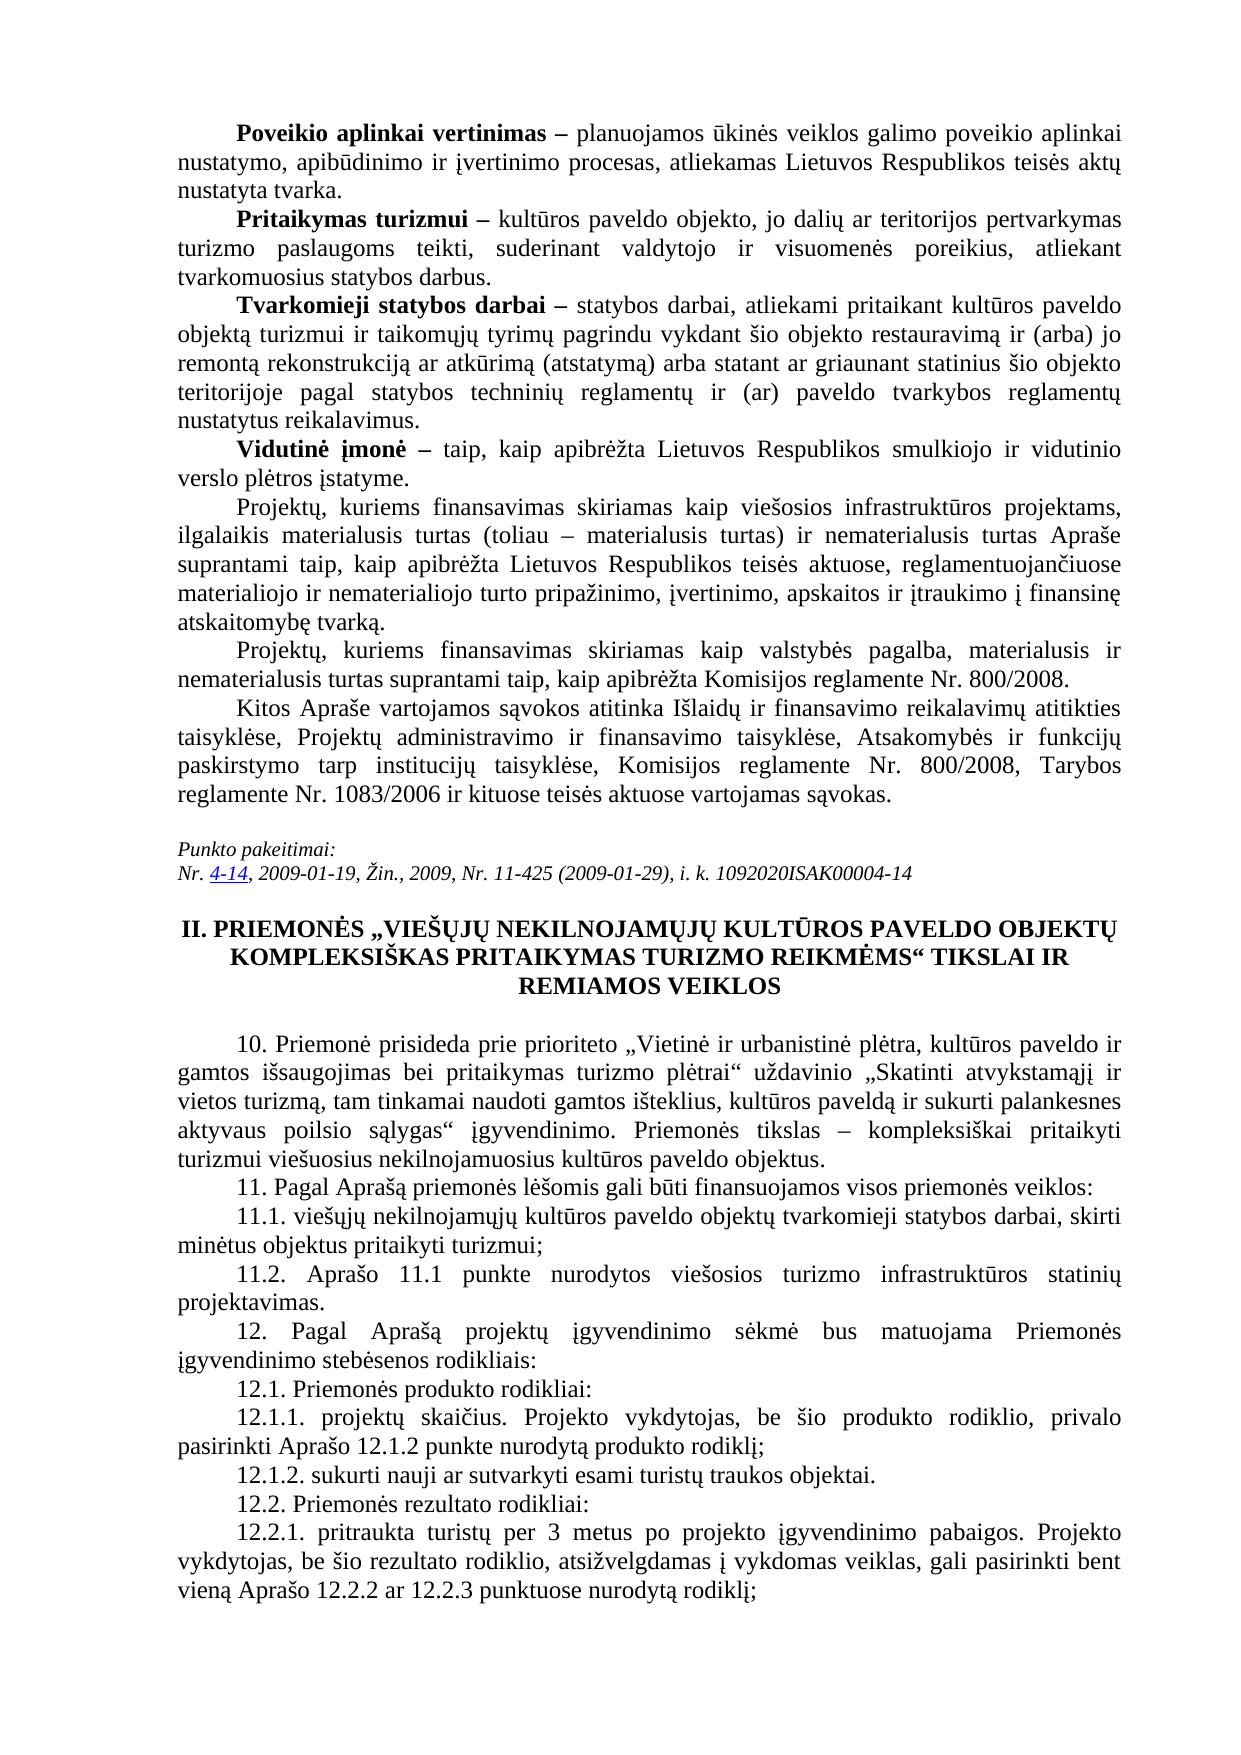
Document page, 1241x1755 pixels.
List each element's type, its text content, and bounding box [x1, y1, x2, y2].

text 10. Priemonė prisideda prie prioriteto „Vietinė ir urbanistinė plėtra, kultūros paveldo ir gamtos išsaugojimas bei pritaikymas turizmo plėtrai“ uždavinio „Skatinti atvykstamąjį ir vietos turizmą, tam tinkamai naudoti gamtos išteklius, kultūros paveldą ir sukurti palankesnes aktyvaus poilsio sąlygas“ įgyvendinimo. Priemonės tikslas – kompleksiškai pritaikyti turizmui viešuosius nekilnojamuosius kultūros paveldo objektus. [177, 1029, 1122, 1172]
text Nr. 4-14, 2009-01-19, Žin., 2009, Nr. 11-425 (2009-01-29), i. k. 1092020ISAK00004-14 [177, 861, 1122, 885]
text Tvarkomieji statybos darbai – statybos darbai, atliekami pritaikant kultūros paveldo objektą turizmui ir taikomųjų tyrimų pagrindu vykdant šio objekto restauravimą ir (arba) jo remontą rekonstrukciją ar atkūrimą (atstatymą) arba statant ar griaunant statinius šio objekto teritorijoje pagal statybos techninių reglamentų ir (ar) paveldo tvarkybos reglamentų nustatytus reikalavimus. [177, 291, 1122, 434]
text Kitos Apraše vartojamos sąvokos atitinka Išlaidų ir finansavimo reikalavimų atitikties taisyklėse, Projektų administravimo ir finansavimo taisyklėse, Atsakomybės ir funkcijų paskirstymo tarp institucijų taisyklėse, Komisijos reglamente Nr. 800/2008, Tarybos reglamente Nr. 1083/2006 ir kituose teisės aktuose vartojamas sąvokas. [177, 693, 1122, 808]
text 11.1. viešųjų nekilnojamųjų kultūros paveldo objektų tvarkomieji statybos darbai, skirti minėtus objektus pritaikyti turizmui; [177, 1201, 1122, 1259]
text 12.2.1. pritraukta turistų per 3 metus po projekto įgyvendinimo pabaigos. Projekto vykdytojas, be šio rezultato rodiklio, atsižvelgdamas į vykdomas veiklas, gali pasirinkti bent vieną Aprašo 12.2.2 ar 12.2.3 punktuose nurodytą rodiklį; [177, 1517, 1122, 1604]
text 11.2. Aprašo 11.1 punkte nurodytos viešosios turizmo infrastruktūros statinių projektavimas. [177, 1259, 1122, 1316]
text Pritaikymas turizmui – kultūros paveldo objekto, jo dalių ar teritorijos pertvarkymas turizmo paslaugoms teikti, suderinant valdytojo ir visuomenės poreikius, atliekant tvarkomuosius statybos darbus. [177, 204, 1122, 291]
text 12.1.1. projektų skaičius. Projekto vykdytojas, be šio produkto rodiklio, privalo pasirinkti Aprašo 12.1.2 punkte nurodytą produkto rodiklį; [177, 1402, 1122, 1460]
text Poveikio aplinkai vertinimas – planuojamos ūkinės veiklos galimo poveikio aplinkai nustatymo, apibūdinimo ir įvertinimo procesas, atliekamas Lietuvos Respublikos teisės aktų nustatyta tvarka. [177, 118, 1122, 204]
text Projektų, kuriems finansavimas skiriamas kaip valstybės pagalba, materialusis ir nematerialusis turtas suprantami taip, kaip apibrėžta Komisijos reglamente Nr. 800/2008. [177, 636, 1122, 693]
text II. PRIEMONĖS „VIEŠŲJŲ NEKILNOJAMŲJŲ KULTŪROS PAVELDO OBJEKTŲ KOMPLEKSIŠKAS PRITAIKYMAS TURIZMO REIKMĖMS“ TIKSLAI IR REMIAMOS VEIKLOS [177, 914, 1122, 1000]
text 12.1.2. sukurti nauji ar sutvarkyti esami turistų traukos objektai. [177, 1460, 1122, 1489]
text 12.1. Priemonės produkto rodikliai: [177, 1374, 1122, 1402]
text 12. Pagal Aprašą projektų įgyvendinimo sėkmė bus matuojama Priemonės įgyvendinimo stebėsenos rodikliais: [177, 1316, 1122, 1374]
text 12.2. Priemonės rezultato rodikliai: [177, 1489, 1122, 1517]
text Punkto pakeitimai: [177, 837, 1122, 861]
text Vidutinė įmonė – taip, kaip apibrėžta Lietuvos Respublikos smulkiojo ir vidutinio verslo plėtros įstatyme. [177, 434, 1122, 492]
text 11. Pagal Aprašą priemonės lėšomis gali būti finansuojamos visos priemonės veiklos: [177, 1172, 1122, 1201]
text Projektų, kuriems finansavimas skiriamas kaip viešosios infrastruktūros projektams, ilgalaikis materialusis turtas (toliau – materialusis turtas) ir nematerialusis turtas Apraše suprantami taip, kaip apibrėžta Lietuvos Respublikos teisės aktuose, reglamentuojančiuose materialiojo ir nematerialiojo turto pripažinimo, įvertinimo, apskaitos ir įtraukimo į finansinę atskaitomybę tvarką. [177, 492, 1122, 636]
